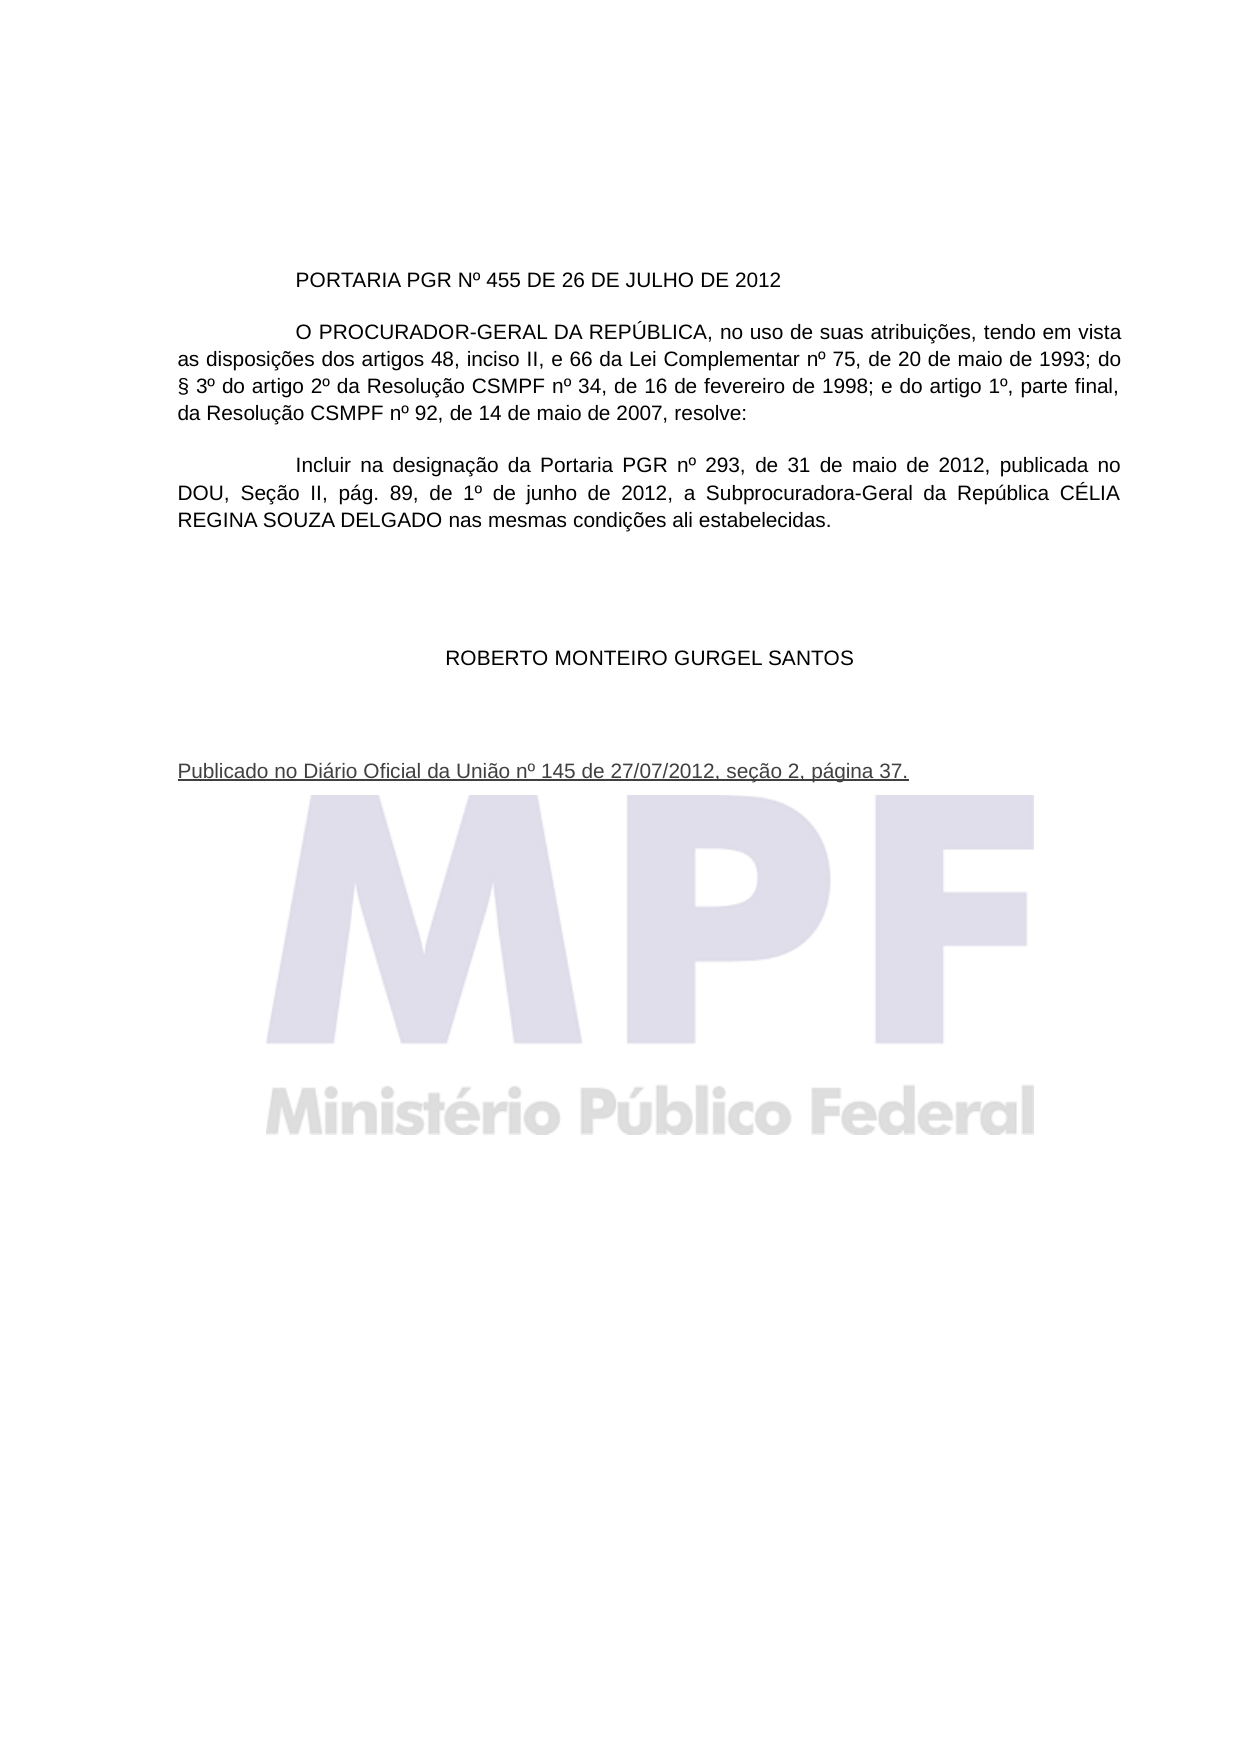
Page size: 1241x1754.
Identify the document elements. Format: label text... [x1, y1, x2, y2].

picture [266, 795, 1034, 1136]
text PORTARIA PGR Nº 455 DE 26 DE JULHO DE 2012 [177, 266, 1122, 293]
text Publicado no Diário Oficial da União nº 145 de 27/07/2012, seção 2, página 37. [177, 758, 1122, 783]
text O PROCURADOR-GERAL DA REPÚBLICA, no uso de suas atribuições, tendo em vista as disposições dos artigos 48, inciso II, e 66 da Lei Complementar nº 75, de 20 de maio de 1993; do § 3º do artigo 2º da Resolução CSMPF nº 34, de 16 de fevereiro de 1998; e do artigo 1º, parte final, da Resolução CSMPF nº 92, de 14 de maio de 2007, resolve: [177, 318, 1122, 426]
text ROBERTO MONTEIRO GURGEL SANTOS [177, 646, 1122, 670]
text Incluir na designação da Portaria PGR nº 293, de 31 de maio de 2012, publicada no DOU, Seção II, pág. 89, de 1º de junho de 2012, a Subprocuradora-Geral da República CÉLIA REGINA SOUZA DELGADO nas mesmas condições ali estabelecidas. [177, 451, 1122, 532]
